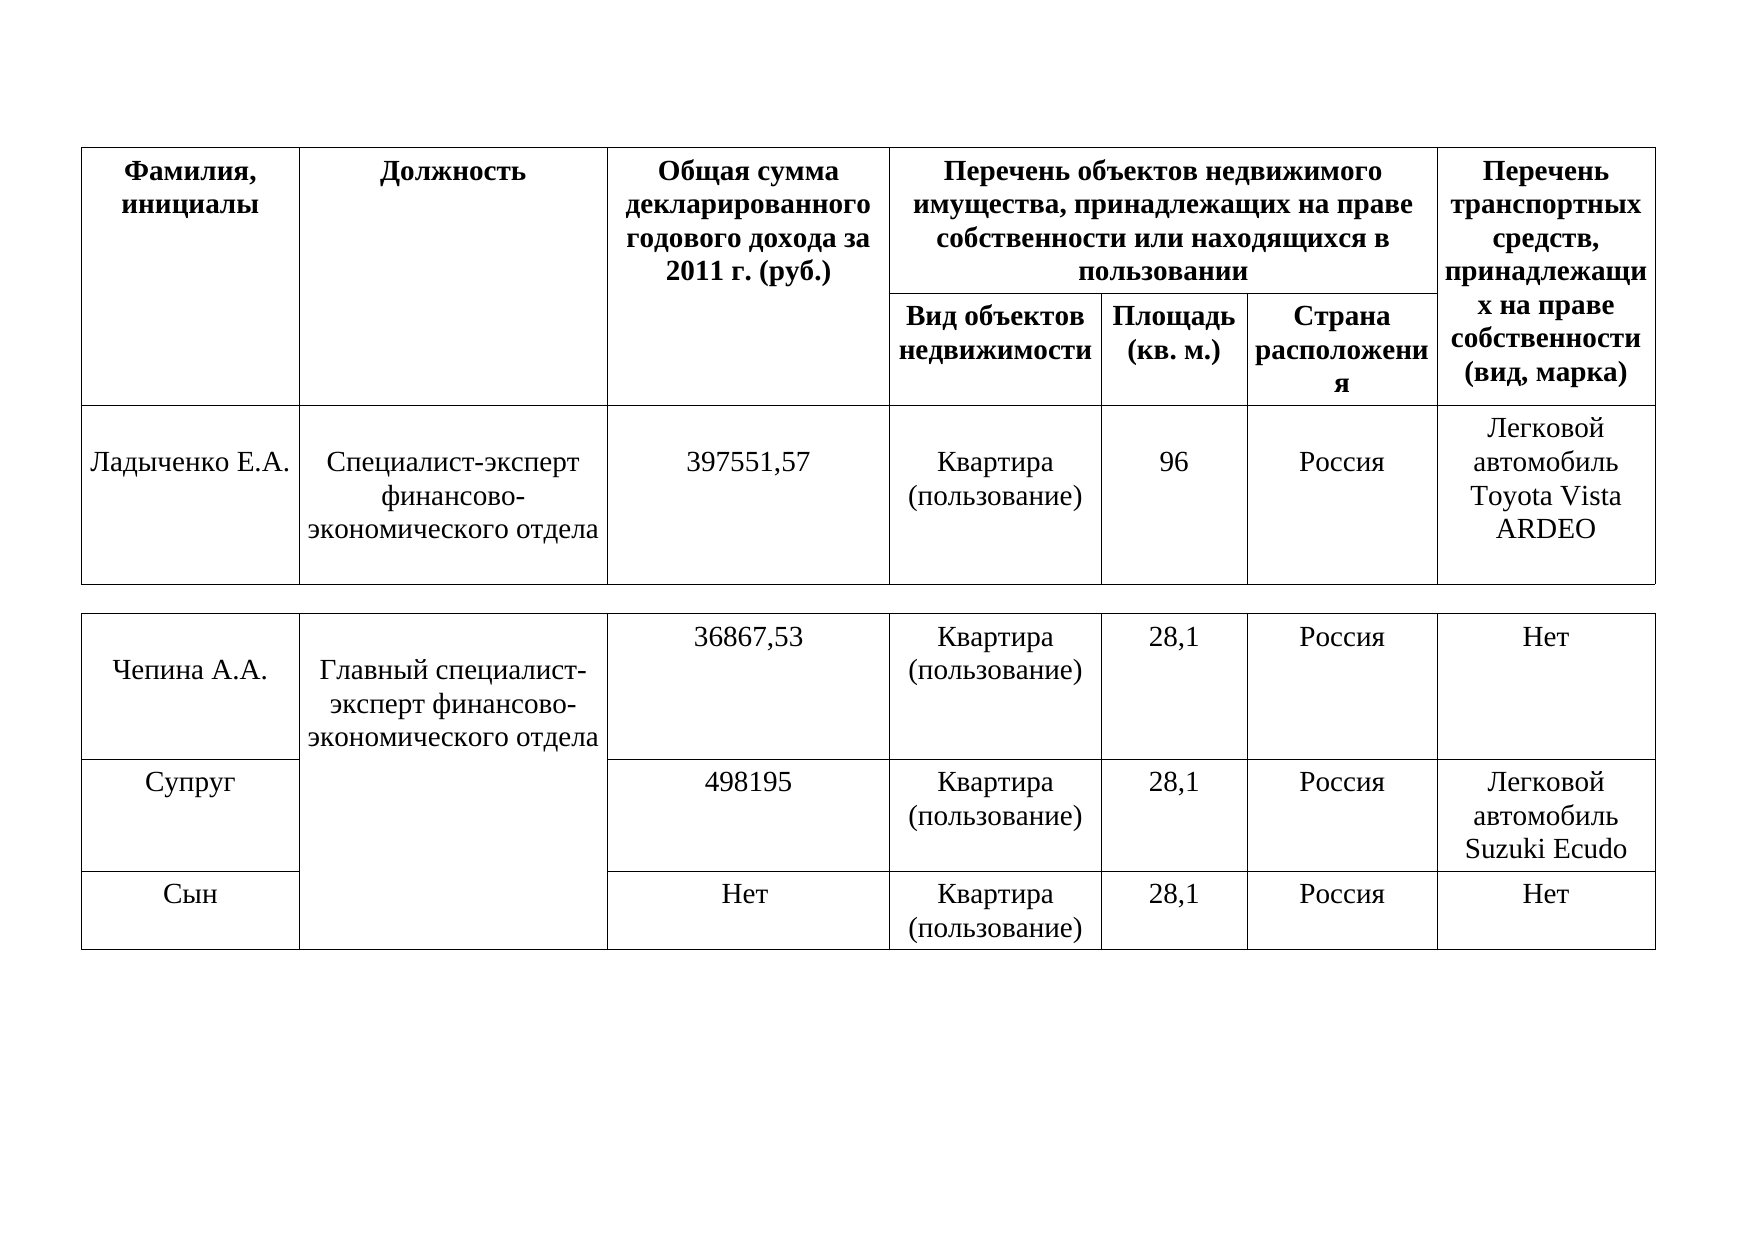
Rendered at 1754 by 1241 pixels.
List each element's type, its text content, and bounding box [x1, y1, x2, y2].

table_header 36867,53 [608, 614, 889, 759]
table_cell Супруг [82, 760, 299, 871]
table_cell Россия [1248, 406, 1437, 584]
table_header Главный специалист-эксперт финансово-экономического отдела [300, 614, 607, 949]
table_cell Квартира (пользование) [890, 406, 1101, 584]
table_cell Квартира (пользование) [890, 760, 1101, 871]
table_header 28,1 [1102, 614, 1247, 759]
table_cell 96 [1102, 406, 1247, 584]
table_cell Страна расположения [1248, 294, 1437, 405]
table_cell 498195 [608, 760, 889, 871]
table_header Общая сумма декларированного годового дохода за 2011 г. (руб.) [608, 148, 889, 405]
table_cell Специалист-эксперт финансово-экономического отдела [300, 406, 607, 584]
table_cell Сын [82, 872, 299, 949]
table_cell Нет [1438, 872, 1655, 949]
table_header Россия [1248, 614, 1437, 759]
table_header Квартира (пользование) [890, 614, 1101, 759]
table_cell Площадь (кв. м.) [1102, 294, 1247, 405]
table_header Перечень объектов недвижимого имущества, принадлежащих на праве собственности или находящихся в пользовании [890, 148, 1437, 293]
table_cell Легковой автомобиль Suzuki Ecudo [1438, 760, 1655, 871]
table_cell Нет [608, 872, 889, 949]
table_cell Россия [1248, 872, 1437, 949]
table_cell Квартира (пользование) [890, 872, 1101, 949]
table_cell Ладыченко Е.А. [82, 406, 299, 584]
table_cell Легковой автомобиль Toyota Vista ARDEO [1438, 406, 1655, 584]
table_header Должность [300, 148, 607, 405]
table_header Чепина А.А. [82, 614, 299, 759]
table_cell 397551,57 [608, 406, 889, 584]
table_header Перечень транспортных средств, принадлежащих на праве собственности (вид, марка) [1438, 148, 1655, 405]
table_cell 28,1 [1102, 760, 1247, 871]
table_header Нет [1438, 614, 1655, 759]
table_cell Россия [1248, 760, 1437, 871]
table_cell 28,1 [1102, 872, 1247, 949]
table_cell Вид объектов недвижимости [890, 294, 1101, 405]
table_header Фамилия, инициалы [82, 148, 299, 405]
